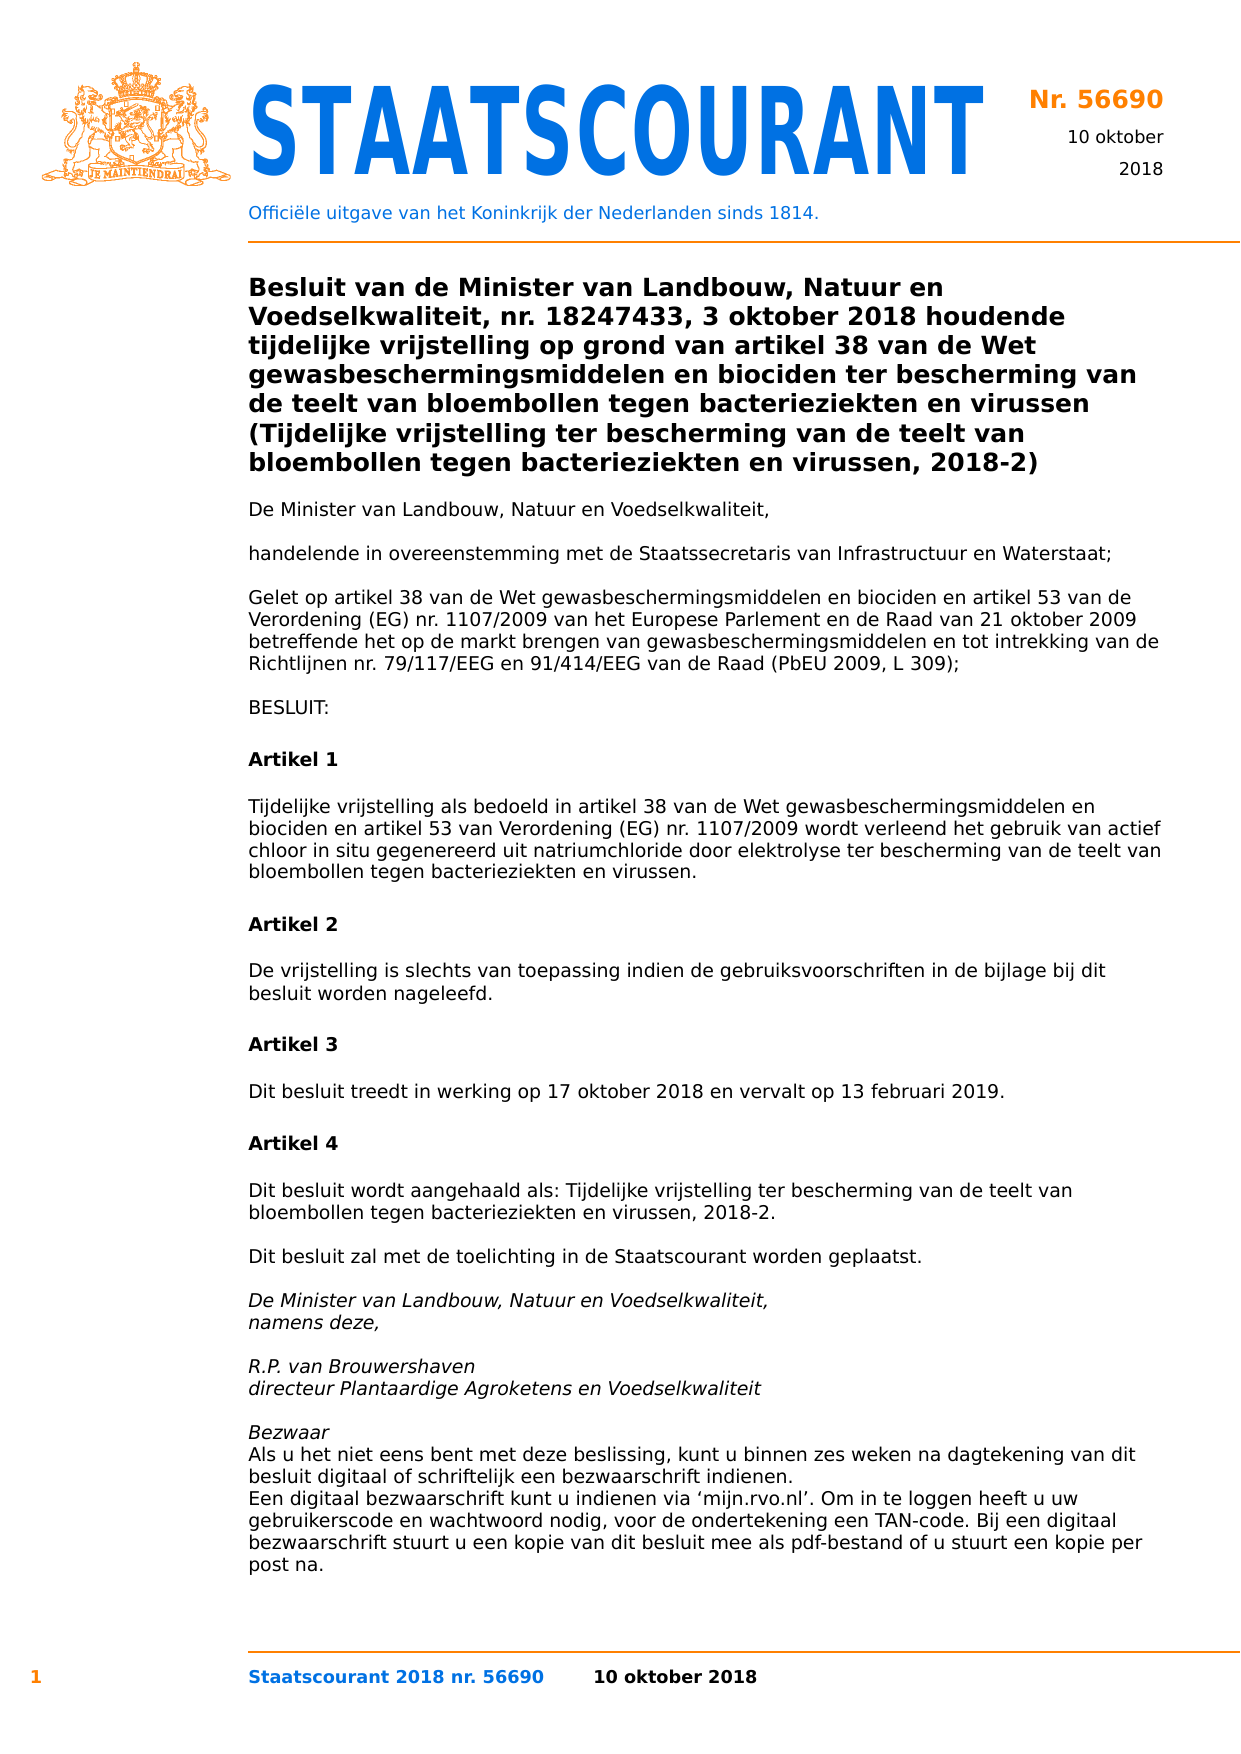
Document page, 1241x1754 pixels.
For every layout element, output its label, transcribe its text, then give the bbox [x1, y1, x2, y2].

text De Minister van Landbouw, Natuur en Voedselkwaliteit, [248, 499, 1163, 521]
subtitle Besluit van de Minister van Landbouw, Natuur en Voedselkwaliteit, nr. 18247433, 3 oktober 2018 houdende tijdelijke vrijstelling op grond van artikel 38 van de Wet gewasbeschermingsmiddelen en biociden ter bescherming van de teelt van bloembollen tegen bacterieziekten en virussen (Tijdelijke vrijstelling ter bescherming van de teelt van bloembollen tegen bacterieziekten en virussen, 2018-2) [248, 273, 1163, 477]
text Bezwaar [248, 1422, 1163, 1444]
text Dit besluit zal met de toelichting in de Staatscourant worden geplaatst. [248, 1246, 1163, 1268]
table_cell 10 oktober [998, 121, 1240, 153]
table_header [25, 62, 248, 241]
text Een digitaal bezwaarschrift kunt u indienen via ‘mijn.rvo.nl’. Om in te loggen heeft u uw gebruikerscode en wachtwoord nodig, voor de ondertekening een TAN-code. Bij een digitaal bezwaarschrift stuurt u een kopie van dit besluit mee als pdf-bestand of u stuurt een kopie per post na. [248, 1488, 1163, 1576]
text Dit besluit treedt in werking op 17 oktober 2018 en vervalt op 13 februari 2019. [248, 1081, 1163, 1103]
text handelende in overeenstemming met de Staatssecretaris van Infrastructuur en Waterstaat; [248, 543, 1163, 565]
text Als u het niet eens bent met deze beslissing, kunt u binnen zes weken na dagtekening van dit besluit digitaal of schriftelijk een bezwaarschrift indienen. [248, 1444, 1163, 1488]
table_header Nr. 56690 [998, 62, 1240, 121]
subtitle Artikel 4 [248, 1133, 1163, 1155]
text De Minister van Landbouw, Natuur en Voedselkwaliteit, namens deze, R.P. van Brouwershaven directeur Plantaardige Agroketens en Voedselkwaliteit [248, 1290, 1163, 1400]
subtitle Artikel 1 [248, 748, 1163, 771]
text De vrijstelling is slechts van toepassing indien de gebruiksvoorschriften in de bijlage bij dit besluit worden nageleefd. [248, 960, 1163, 1004]
subtitle Artikel 3 [248, 1034, 1163, 1056]
table_cell 2018 [998, 153, 1240, 203]
text Gelet op artikel 38 van de Wet gewasbeschermingsmiddelen en biociden en artikel 53 van de Verordening (EG) nr. 1107/2009 van het Europese Parlement en de Raad van 21 oktober 2009 betreffende het op de markt brengen van gewasbeschermingsmiddelen en tot intrekking van de Richtlijnen nr. 79/117/EEG en 91/414/EEG van de Raad (PbEU 2009, L 309); [248, 587, 1163, 675]
table_header STAATSCOURANT [248, 62, 998, 203]
text Tijdelijke vrijstelling als bedoeld in artikel 38 van de Wet gewasbeschermingsmiddelen en biociden en artikel 53 van Verordening (EG) nr. 1107/2009 wordt verleend het gebruik van actief chloor in situ gegenereerd uit natriumchloride door elektrolyse ter bescherming van de teelt van bloembollen tegen bacterieziekten en virussen. [248, 796, 1163, 883]
subtitle Artikel 2 [248, 913, 1163, 935]
table_cell Officiële uitgave van het Koninkrijk der Nederlanden sinds 1814. [248, 203, 1240, 241]
picture [41, 62, 231, 186]
text Dit besluit wordt aangehaald als: Tijdelijke vrijstelling ter bescherming van de teelt van bloembollen tegen bacterieziekten en virussen, 2018-2. [248, 1180, 1163, 1224]
text BESLUIT: [248, 697, 1163, 718]
